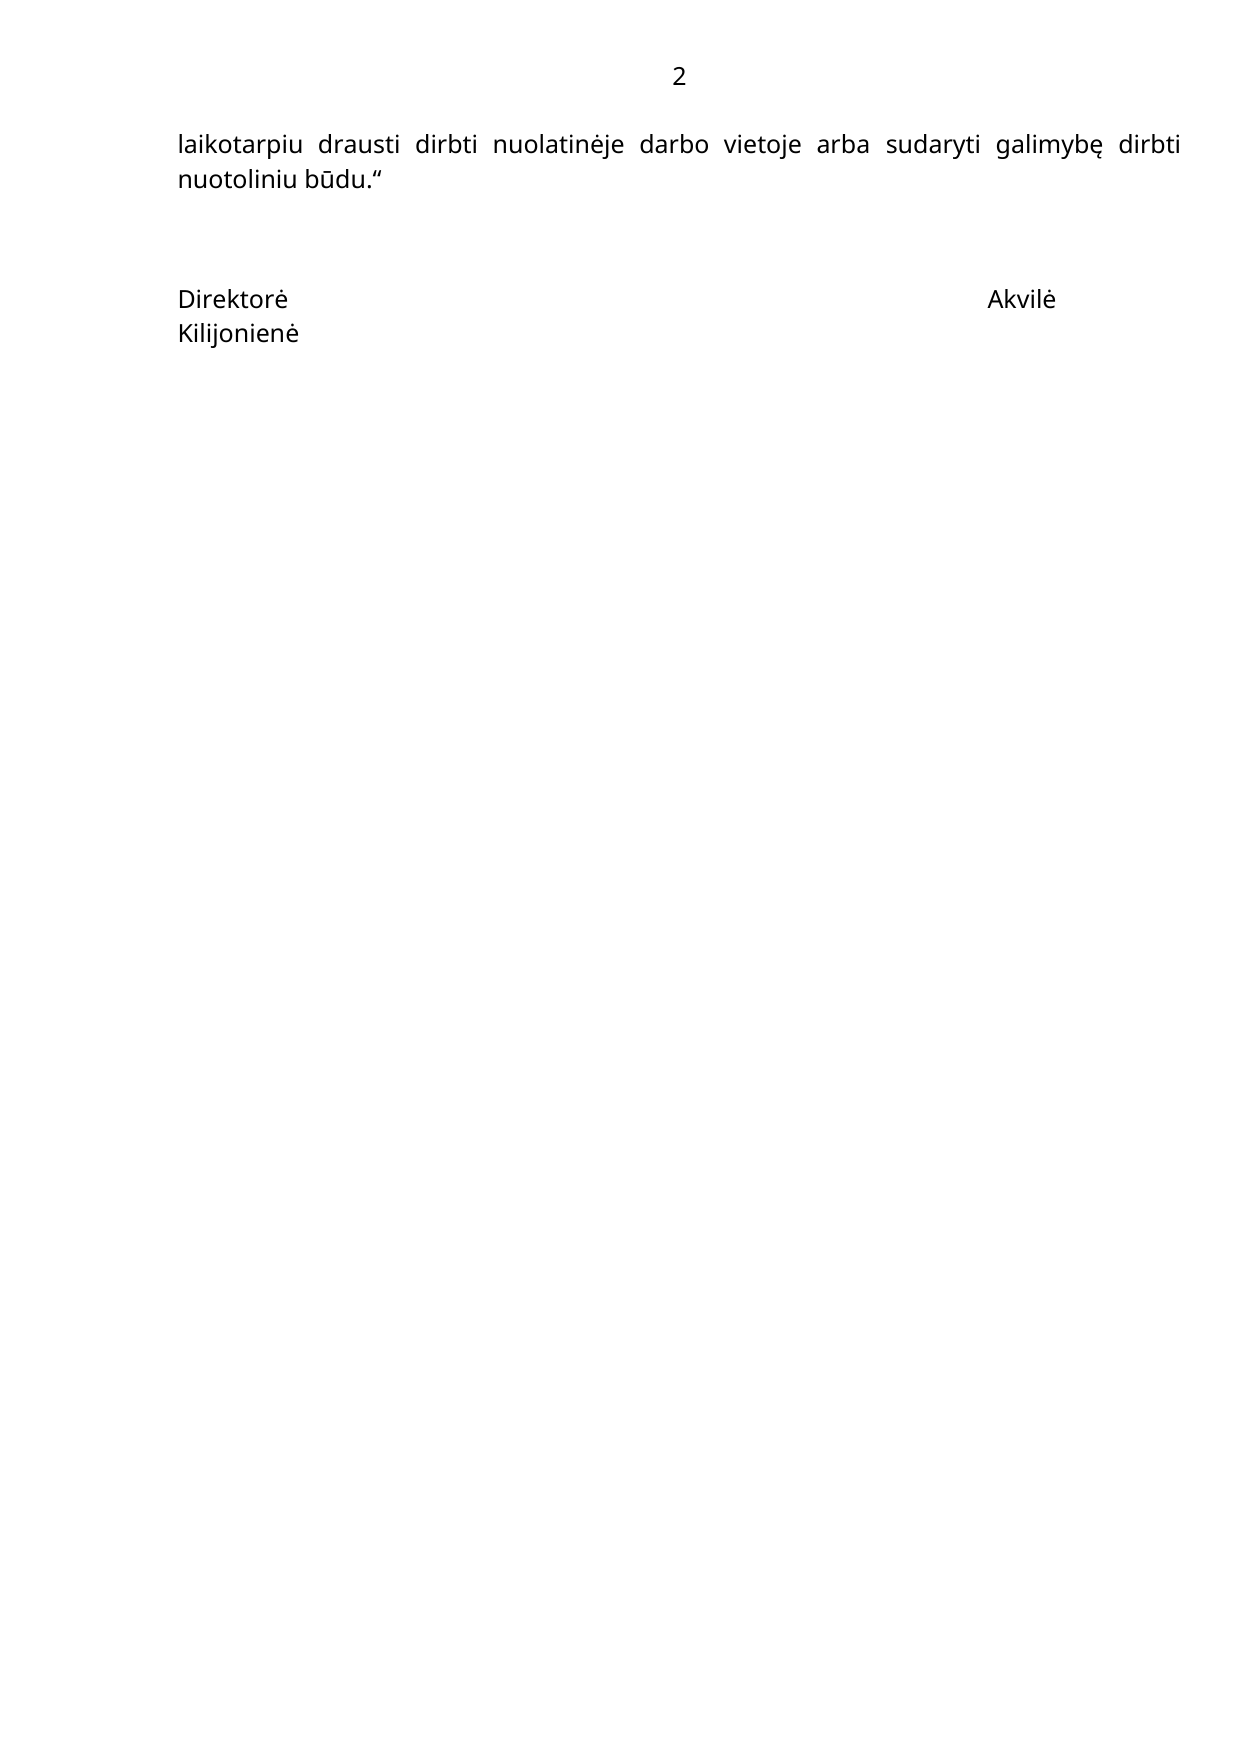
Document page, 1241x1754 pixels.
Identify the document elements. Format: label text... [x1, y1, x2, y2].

text laikotarpiu drausti dirbti nuolatinėje darbo vietoje arba sudaryti galimybę dirbti nuotoliniu būdu.“ [177, 127, 1181, 195]
text Direktorė Akvilė Kilijonienė [177, 282, 1181, 350]
